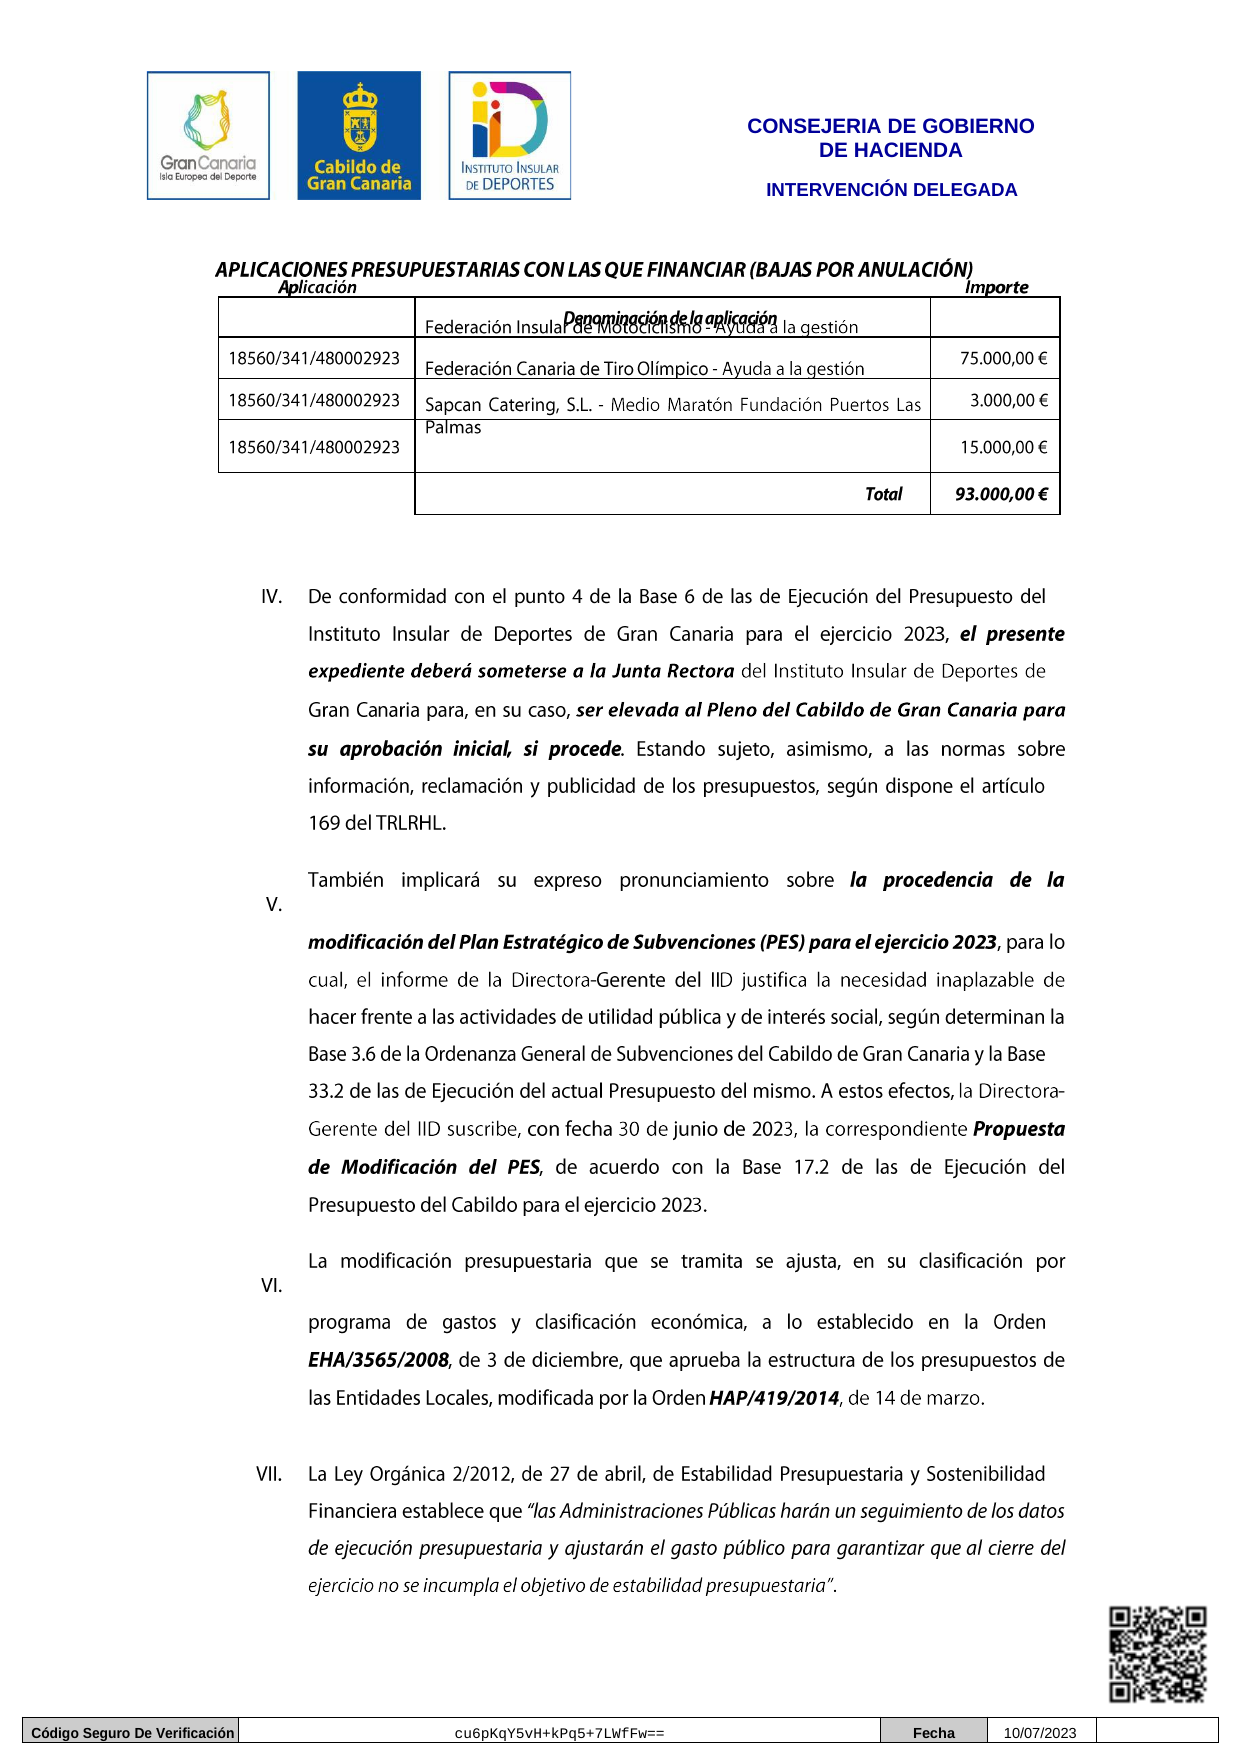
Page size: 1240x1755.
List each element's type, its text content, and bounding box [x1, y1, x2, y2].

table_cell [931, 420, 1059, 472]
table_cell [219, 379, 414, 419]
table_header 10/07/2023 [988, 1718, 1096, 1742]
table_header Fecha [881, 1718, 987, 1742]
table_cell [416, 473, 930, 514]
table_cell [219, 338, 414, 378]
table_header [931, 298, 1059, 336]
table_cell [219, 420, 414, 472]
table_cell [416, 338, 930, 378]
table_cell [931, 473, 1059, 514]
table_cell [931, 338, 1059, 378]
table_header [1097, 1718, 1218, 1742]
table_header Código Seguro De Verificación [23, 1718, 238, 1742]
table_header [416, 298, 930, 336]
table_cell [416, 379, 930, 419]
table_header [219, 298, 414, 336]
table_cell [416, 420, 930, 472]
table_cell [931, 379, 1059, 419]
table_cell [219, 473, 414, 514]
table_header cu6pKqY5vH+kPq5+7LWfFw== [239, 1718, 880, 1742]
